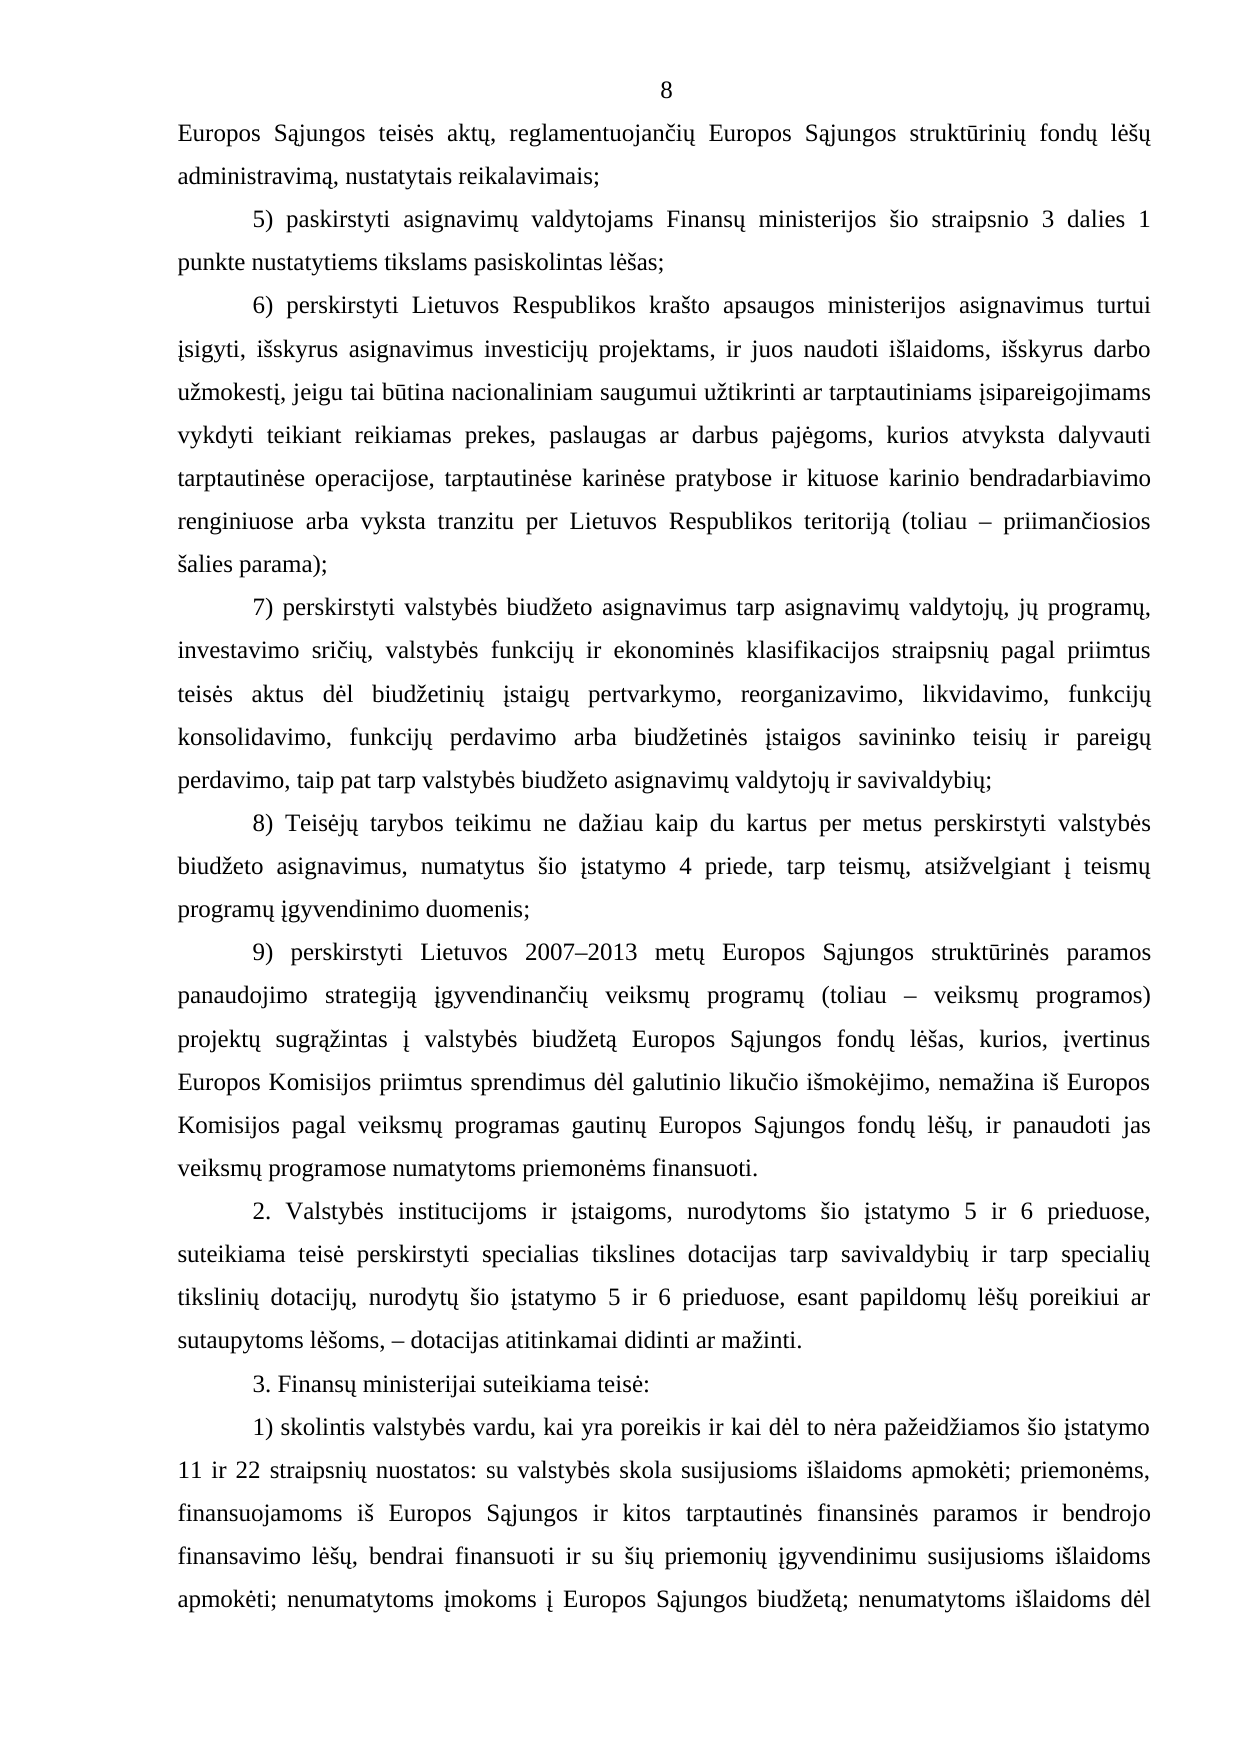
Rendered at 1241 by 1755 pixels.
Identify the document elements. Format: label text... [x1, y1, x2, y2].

text 3. Finansų ministerijai suteikiama teisė: [177, 1369, 1152, 1397]
text 1) skolintis valstybės vardu, kai yra poreikis ir kai dėl to nėra pažeidžiamos šio įstatymo 11 ir 22 straipsnių nuostatos: su valstybės skola susijusioms išlaidoms apmokėti; priemonėms, finansuojamoms iš Europos Sąjungos ir kitos tarptautinės finansinės paramos ir bendrojo finansavimo lėšų, bendrai finansuoti ir su šių priemonių įgyvendinimu susijusioms išlaidoms apmokėti; nenumatytoms įmokoms į Europos Sąjungos biudžetą; nenumatytoms išlaidoms dėl [177, 1412, 1152, 1613]
text 2. Valstybės institucijoms ir įstaigoms, nurodytoms šio įstatymo 5 ir 6 prieduose, suteikiama teisė perskirstyti specialias tikslines dotacijas tarp savivaldybių ir tarp specialių tikslinių dotacijų, nurodytų šio įstatymo 5 ir 6 prieduose, esant papildomų lėšų poreikiui ar sutaupytoms lėšoms, – dotacijas atitinkamai didinti ar mažinti. [177, 1196, 1152, 1354]
text 8) Teisėjų tarybos teikimu ne dažiau kaip du kartus per metus perskirstyti valstybės biudžeto asignavimus, numatytus šio įstatymo 4 priede, tarp teismų, atsižvelgiant į teismų programų įgyvendinimo duomenis; [177, 808, 1152, 923]
text 6) perskirstyti Lietuvos Respublikos krašto apsaugos ministerijos asignavimus turtui įsigyti, išskyrus asignavimus investicijų projektams, ir juos naudoti išlaidoms, išskyrus darbo užmokestį, jeigu tai būtina nacionaliniam saugumui užtikrinti ar tarptautiniams įsipareigojimams vykdyti teikiant reikiamas prekes, paslaugas ar darbus pajėgoms, kurios atvyksta dalyvauti tarptautinėse operacijose, tarptautinėse karinėse pratybose ir kituose karinio bendradarbiavimo renginiuose arba vyksta tranzitu per Lietuvos Respublikos teritoriją (toliau – priimančiosios šalies parama); [177, 291, 1152, 578]
text 9) perskirstyti Lietuvos 2007–2013 metų Europos Sąjungos struktūrinės paramos panaudojimo strategiją įgyvendinančių veiksmų programų (toliau – veiksmų programos) projektų sugrąžintas į valstybės biudžetą Europos Sąjungos fondų lėšas, kurios, įvertinus Europos Komisijos priimtus sprendimus dėl galutinio likučio išmokėjimo, nemažina iš Europos Komisijos pagal veiksmų programas gautinų Europos Sąjungos fondų lėšų, ir panaudoti jas veiksmų programose numatytoms priemonėms finansuoti. [177, 937, 1152, 1182]
text 5) paskirstyti asignavimų valdytojams Finansų ministerijos šio straipsnio 3 dalies 1 punkte nustatytiems tikslams pasiskolintas lėšas; [177, 204, 1152, 276]
text Europos Sąjungos teisės aktų, reglamentuojančių Europos Sąjungos struktūrinių fondų lėšų administravimą, nustatytais reikalavimais; [177, 118, 1152, 190]
text 7) perskirstyti valstybės biudžeto asignavimus tarp asignavimų valdytojų, jų programų, investavimo sričių, valstybės funkcijų ir ekonominės klasifikacijos straipsnių pagal priimtus teisės aktus dėl biudžetinių įstaigų pertvarkymo, reorganizavimo, likvidavimo, funkcijų konsolidavimo, funkcijų perdavimo arba biudžetinės įstaigos savininko teisių ir pareigų perdavimo, taip pat tarp valstybės biudžeto asignavimų valdytojų ir savivaldybių; [177, 592, 1152, 794]
